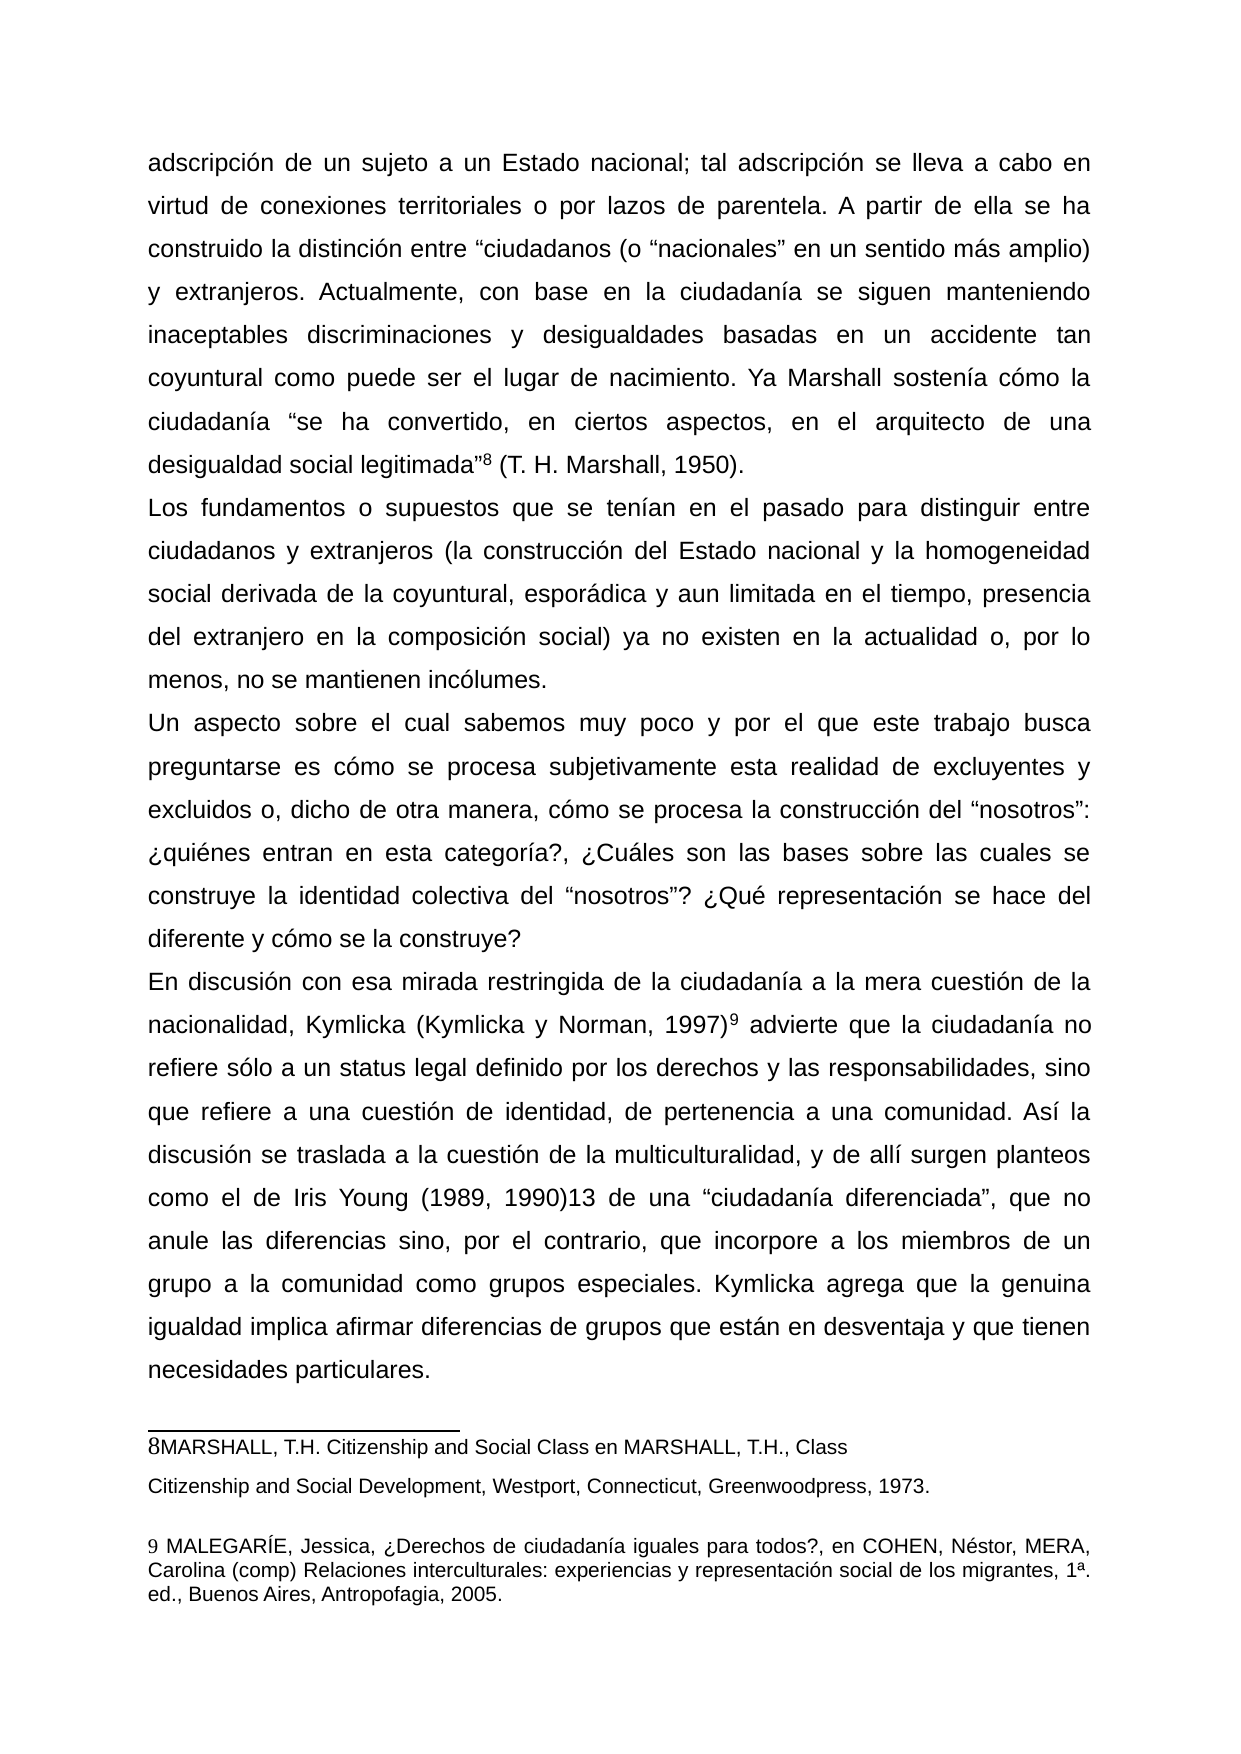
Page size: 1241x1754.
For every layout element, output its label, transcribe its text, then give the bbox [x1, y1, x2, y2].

text MARSHALL, T.H. Citizenship and Social Class en MARSHALL, T.H., Class [148, 1431, 1092, 1460]
text Citizenship and Social Development, Westport, Connecticut, Greenwoodpress, 1973. [148, 1474, 1092, 1498]
text adscripción de un sujeto a un Estado nacional; tal adscripción se lleva a cabo en virtud de conexiones territoriales o por lazos de parentela. A partir de ella se ha construido la distinción entre “ciudadanos (o “nacionales” en un sentido más amplio) y extranjeros. Actualmente, con base en la ciudadanía se siguen manteniendo inaceptables discriminaciones y desigualdades basadas en un accidente tan coyuntural como puede ser el lugar de nacimiento. Ya Marshall sostenía cómo la ciudadanía “se ha convertido, en ciertos aspectos, en el arquitecto de una desigualdad social legitimada” (T. H. Marshall, 1950). [148, 148, 1092, 478]
text En discusión con esa mirada restringida de la ciudadanía a la mera cuestión de la nacionalidad, Kymlicka (Kymlicka y Norman, 1997) advierte que la ciudadanía no refiere sólo a un status legal definido por los derechos y las responsabilidades, sino que refiere a una cuestión de identidad, de pertenencia a una comunidad. Así la discusión se traslada a la cuestión de la multiculturalidad, y de allí surgen planteos como el de Iris Young (1989, 1990)13 de una “ciudadanía diferenciada”, que no anule las diferencias sino, por el contrario, que incorpore a los miembros de un grupo a la comunidad como grupos especiales. Kymlicka agrega que la genuina igualdad implica afirmar diferencias de grupos que están en desventaja y que tienen necesidades particulares. [148, 967, 1092, 1384]
text Los fundamentos o supuestos que se tenían en el pasado para distinguir entre ciudadanos y extranjeros (la construcción del Estado nacional y la homogeneidad social derivada de la coyuntural, esporádica y aun limitada en el tiempo, presencia del extranjero en la composición social) ya no existen en la actualidad o, por lo menos, no se mantienen incólumes. [148, 493, 1092, 694]
text Un aspecto sobre el cual sabemos muy poco y por el que este trabajo busca preguntarse es cómo se procesa subjetivamente esta realidad de excluyentes y excluidos o, dicho de otra manera, cómo se procesa la construcción del “nosotros”: ¿quiénes entran en esta categoría?, ¿Cuáles son las bases sobre las cuales se construye la identidad colectiva del “nosotros”? ¿Qué representación se hace del diferente y cómo se la construye? [148, 708, 1092, 953]
text MALEGARÍE, Jessica, ¿Derechos de ciudadanía iguales para todos?, en COHEN, Néstor, MERA, Carolina (comp) Relaciones interculturales: experiencias y representación social de los migrantes, 1ª. ed., Buenos Aires, Antropofagia, 2005. [148, 1534, 1092, 1606]
